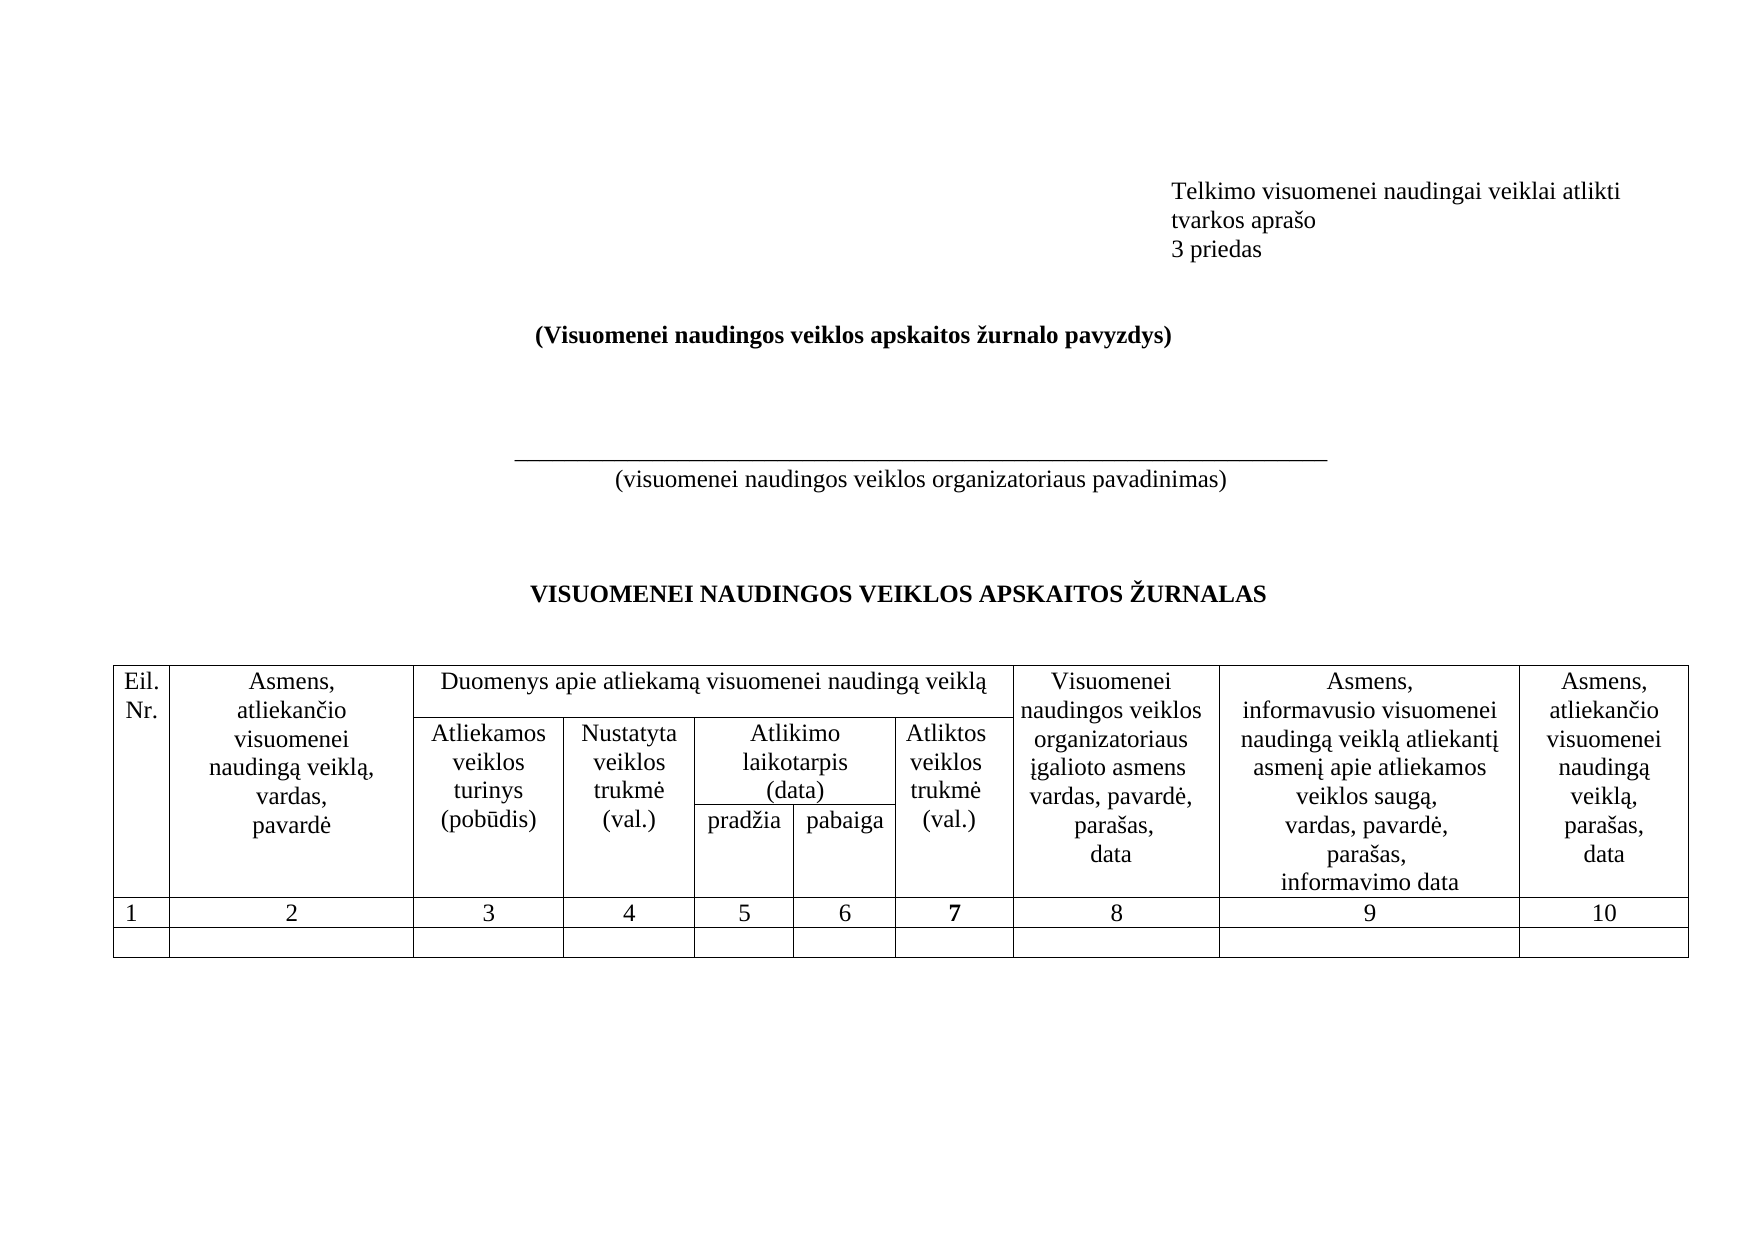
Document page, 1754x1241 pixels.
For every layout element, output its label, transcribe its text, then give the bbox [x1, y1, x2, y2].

text tvarkos aprašo [1171, 205, 1695, 234]
table_header Asmens, informavusio visuomenei naudingą veiklą atliekantį asmenį apie atliekamos veiklos saugą, vardas, pavardė, parašas, informavimo data [1220, 666, 1519, 897]
table_cell 1 [114, 898, 169, 927]
table_cell Atliekamos veiklos turinys (pobūdis) [414, 718, 563, 897]
table_cell [1014, 928, 1219, 957]
table_header Duomenys apie atliekamą visuomenei naudingą veiklą [414, 666, 1013, 717]
table_cell Atliktos veiklos trukmė (val.) [896, 718, 1013, 897]
table_cell [564, 928, 694, 957]
table_cell [695, 928, 793, 957]
table_header Asmens, atliekančio visuomenei naudingą veiklą, parašas, data [1520, 666, 1688, 897]
table_header Eil. Nr. [114, 666, 169, 897]
table_cell pradžia [695, 805, 793, 897]
text VISUOMENEI NAUDINGOS VEIKLOS APSKAITOS ŽURNALAS [102, 579, 1695, 608]
table_cell 5 [695, 898, 793, 927]
table_cell [170, 928, 413, 957]
table_cell [896, 928, 1013, 957]
table_header Visuomenei naudingos veiklos organizatoriaus įgalioto asmens vardas, pavardė, parašas, data [1014, 666, 1219, 897]
table_cell 8 [1014, 898, 1219, 927]
table_cell [1520, 928, 1688, 957]
text (Visuomenei naudingos veiklos apskaitos žurnalo pavyzdys) [12, 320, 1695, 349]
table_cell 10 [1520, 898, 1688, 927]
text 3 priedas [1171, 234, 1695, 263]
text _________________________________________________________________ [12, 435, 1695, 464]
text Telkimo visuomenei naudingai veiklai atlikti [1171, 176, 1695, 205]
table_cell 2 [170, 898, 413, 927]
table_cell Nustatyta veiklos trukmė (val.) [564, 718, 694, 897]
table_cell pabaiga [794, 805, 895, 897]
table_cell 7 [896, 898, 1013, 927]
text (visuomenei naudingos veiklos organizatoriaus pavadinimas) [12, 464, 1695, 493]
table_cell 9 [1220, 898, 1519, 927]
table_cell [794, 928, 895, 957]
table_cell [1220, 928, 1519, 957]
table_cell [414, 928, 563, 957]
table_cell 3 [414, 898, 563, 927]
table_cell Atlikimo laikotarpis (data) [695, 718, 895, 804]
table_cell 6 [794, 898, 895, 927]
table_cell 4 [564, 898, 694, 927]
table_header Asmens, atliekančio visuomenei naudingą veiklą, vardas, pavardė [170, 666, 413, 897]
table_cell [114, 928, 169, 957]
